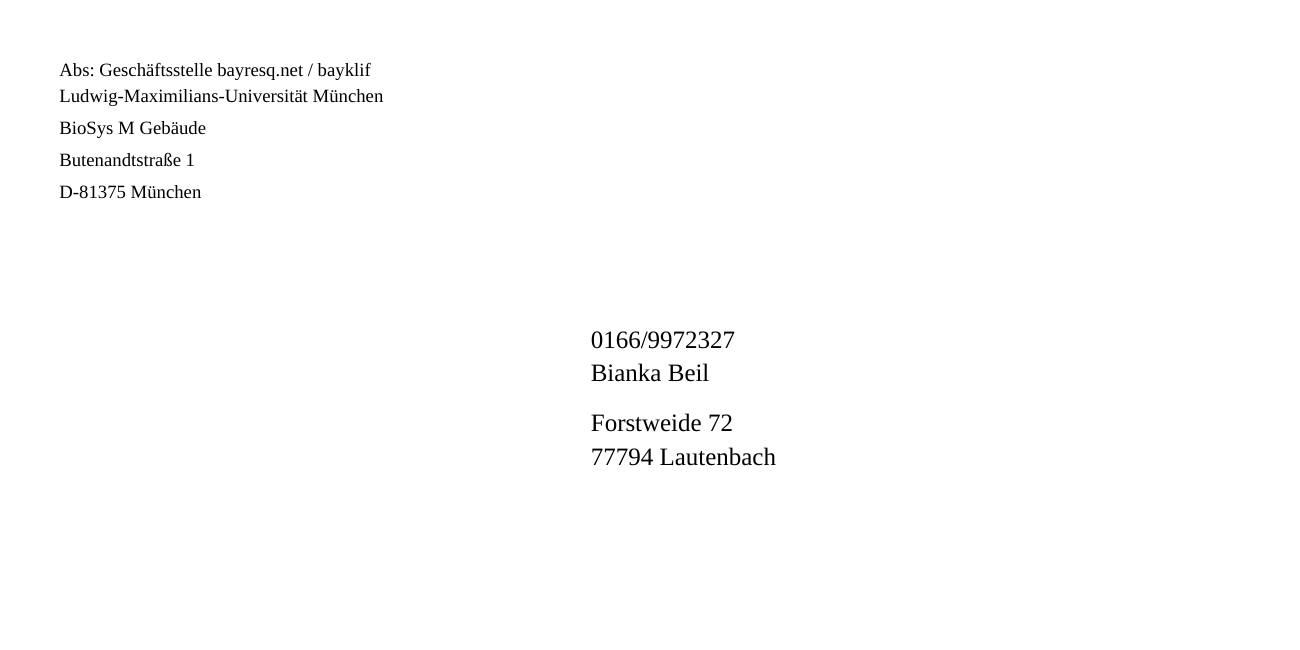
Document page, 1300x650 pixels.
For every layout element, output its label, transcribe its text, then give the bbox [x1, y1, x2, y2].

text 0166/9972327 Bianka Beil [591, 325, 1240, 387]
text Forstweide 72 77794 Lautenbach [591, 408, 1240, 470]
text Abs: Geschäftsstelle bayresq.net / bayklif Ludwig-Maximilians-Universität München [59, 59, 649, 106]
text D-81375 München [59, 181, 649, 203]
text BioSys M Gebäude [59, 117, 649, 138]
text Butenandtstraße 1 [59, 149, 649, 171]
